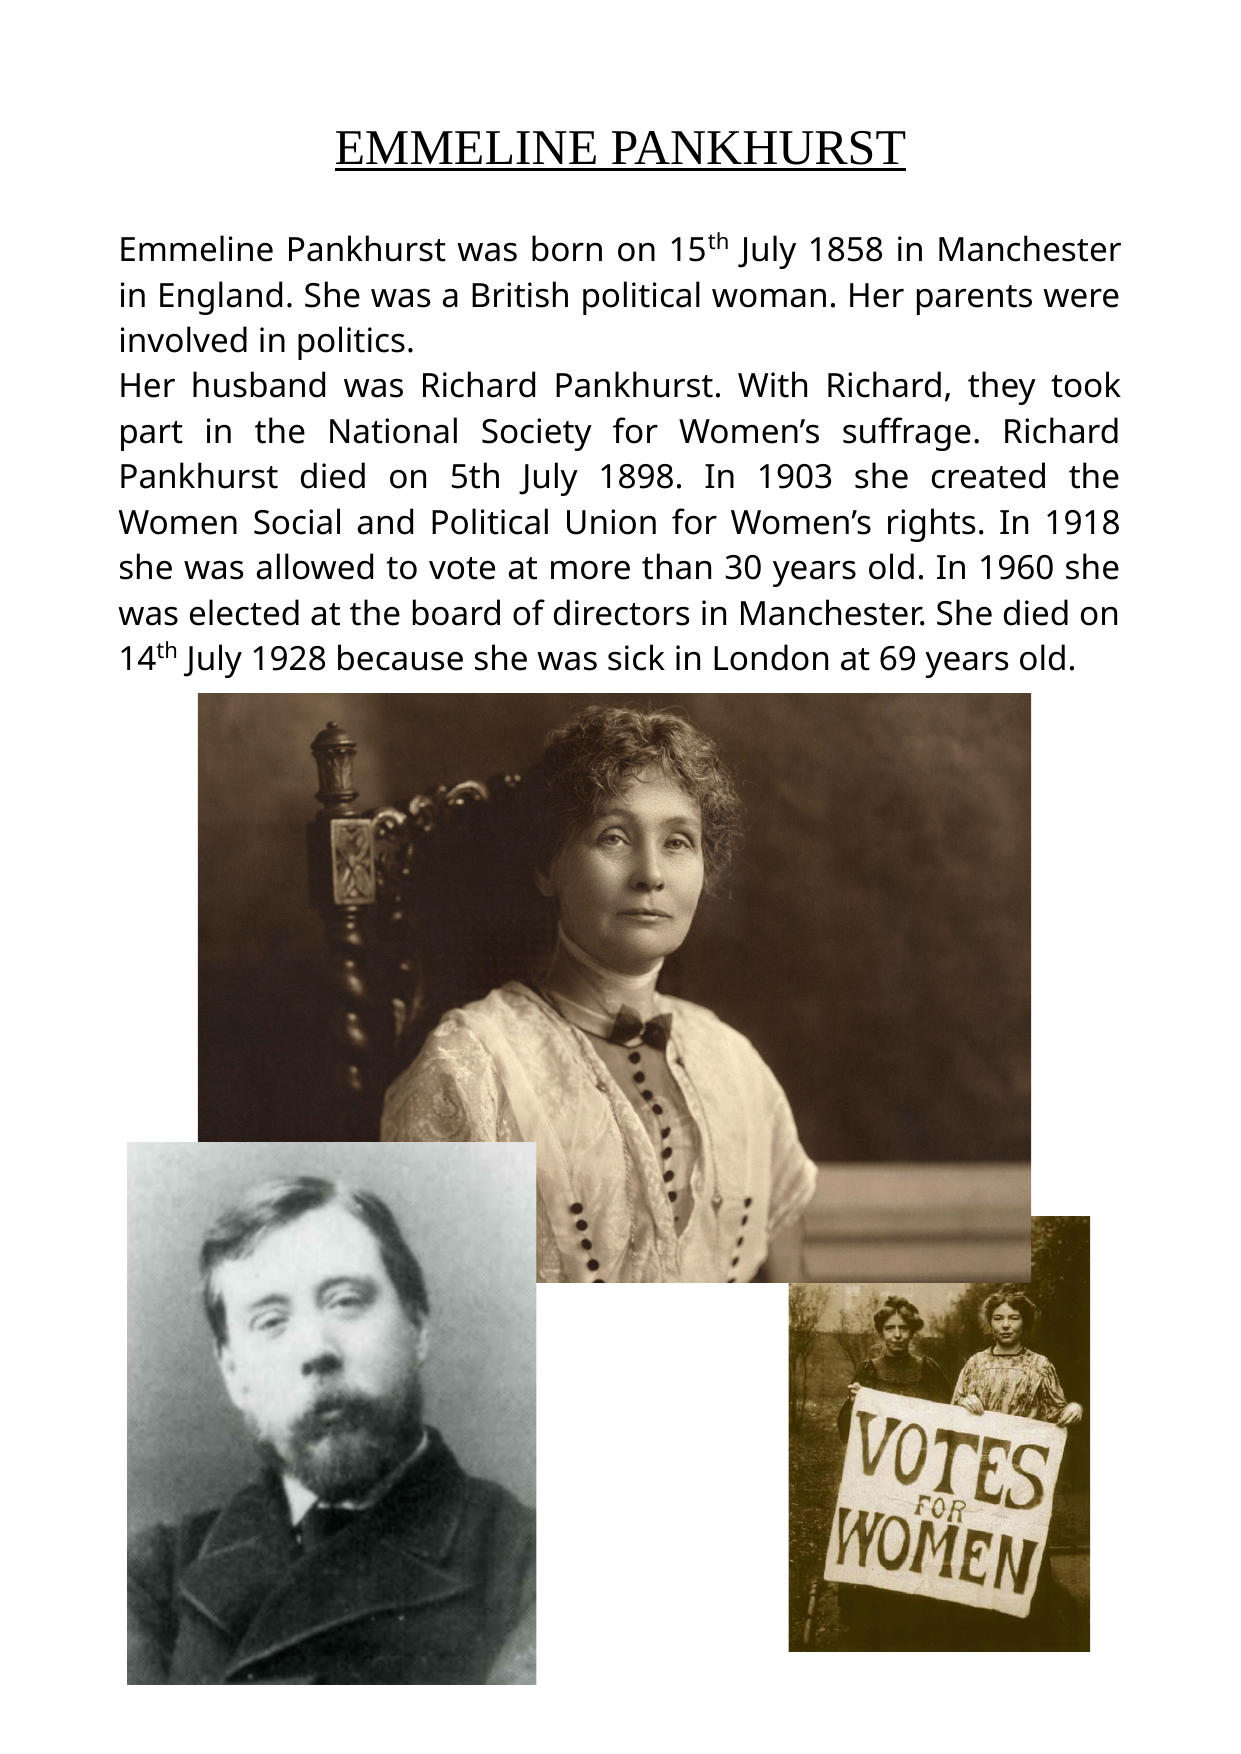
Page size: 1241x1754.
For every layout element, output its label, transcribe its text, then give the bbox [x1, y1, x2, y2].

text Emmeline Pankhurst was born on 15th July 1858 in Manchester in England. She was a British political woman. Her parents were involved in politics. [118, 226, 1122, 362]
text Her husband was Richard Pankhurst. With Richard, they took part in the National Society for Women’s suffrage. Richard Pankhurst died on 5th July 1898. In 1903 she created the Women Social and Political Union for Women’s rights. In 1918 she was allowed to vote at more than 30 years old. In 1960 she was elected at the board of directors in Manchester. She died on 14th July 1928 because she was sick in London at 69 years old. [118, 362, 1122, 680]
text EMMELINE PANKHURST [118, 118, 1122, 176]
